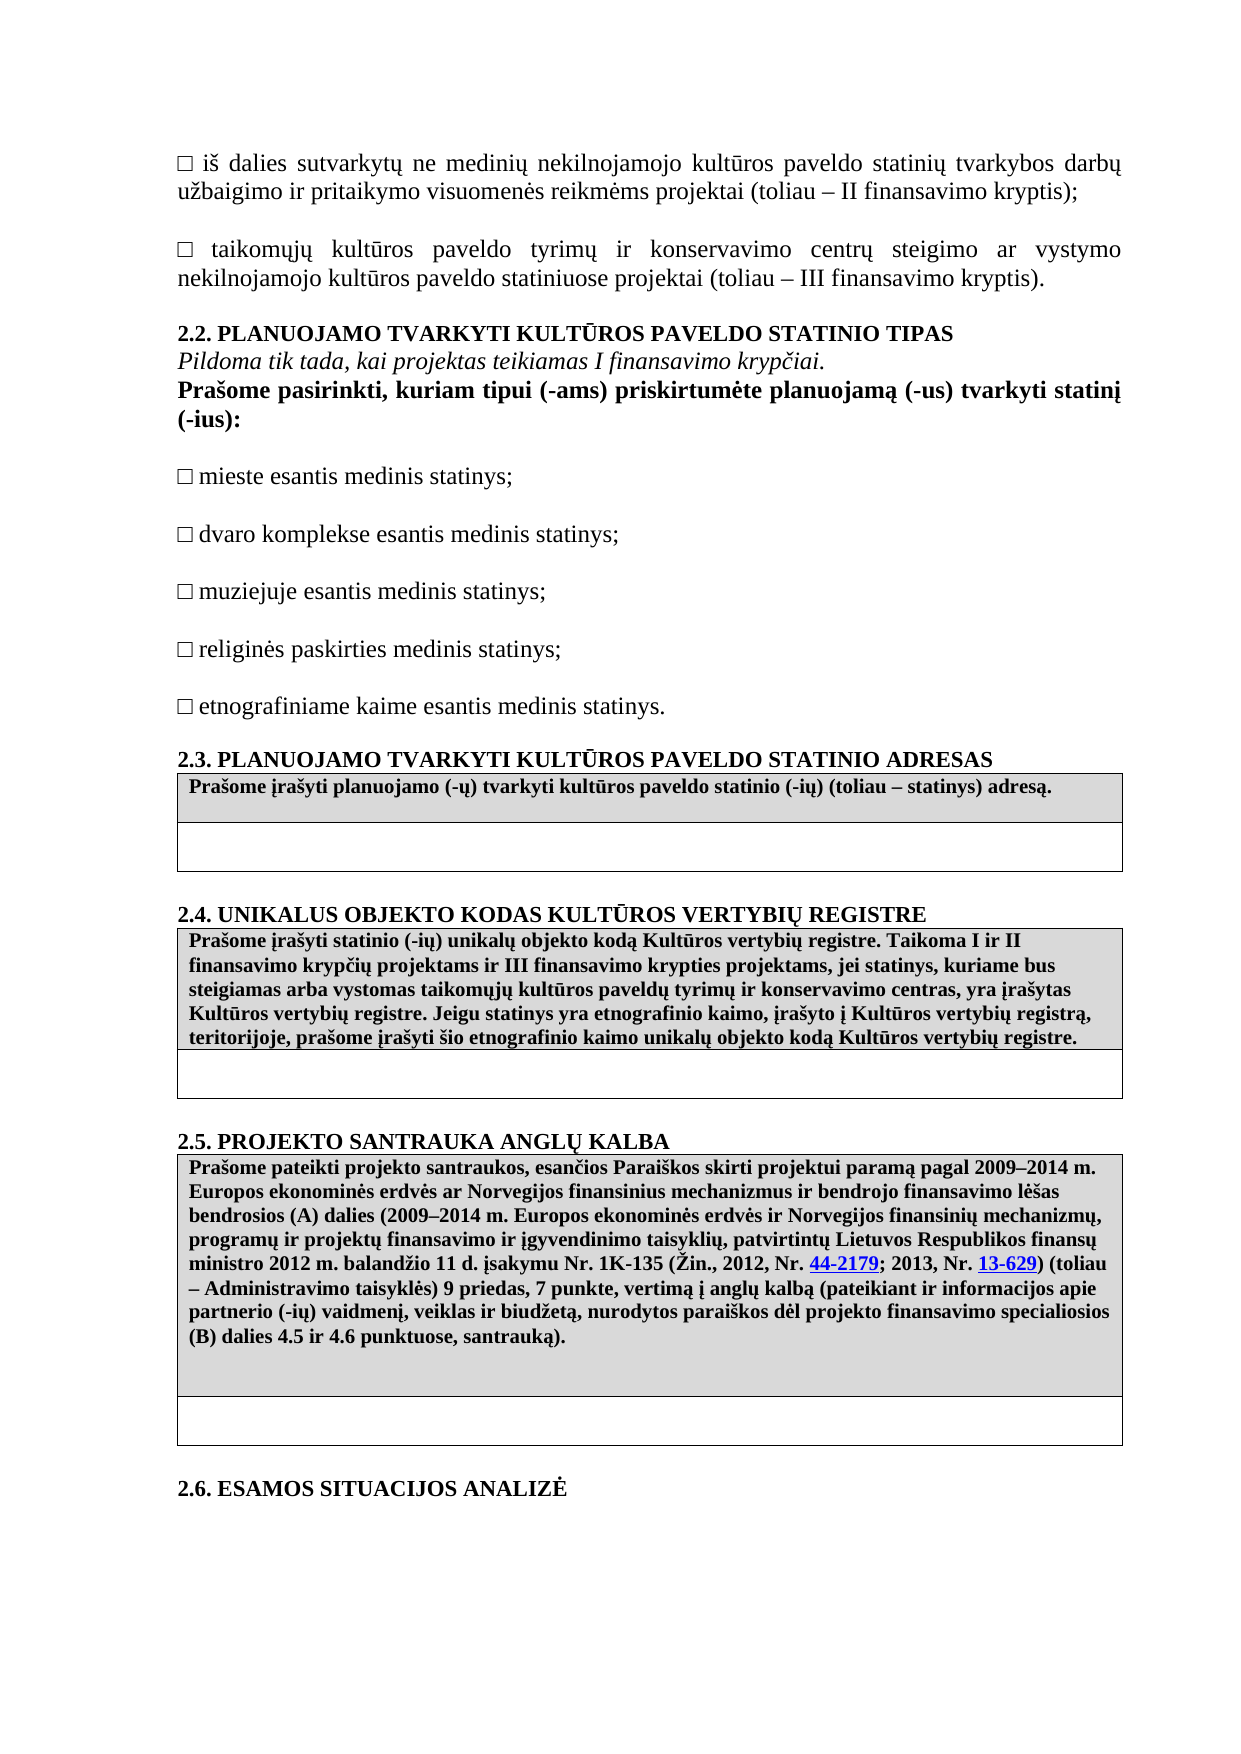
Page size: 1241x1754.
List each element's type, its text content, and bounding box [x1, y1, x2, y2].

table_cell [178, 1050, 1122, 1098]
table_header Prašome pateikti projekto santraukos, esančios Paraiškos skirti projektui paramą pagal 2009–2014 m. Europos ekonominės erdvės ar Norvegijos finansinius mechanizmus ir bendrojo finansavimo lėšas bendrosios (A) dalies (2009–2014 m. Europos ekonominės erdvės ir Norvegijos finansinių mechanizmų, programų ir projektų finansavimo ir įgyvendinimo taisyklių, patvirtintų Lietuvos Respublikos finansų ministro 2012 m. balandžio 11 d. įsakymu Nr. 1K-135 (Žin., 2012, Nr. 44-2179; 2013, Nr. 13-629) (toliau – Administravimo taisyklės) 9 priedas, 7 punkte, vertimą į anglų kalbą (pateikiant ir informacijos apie partnerio (-ių) vaidmenį, veiklas ir biudžetą, nurodytos paraiškos dėl projekto finansavimo specialiosios (B) dalies 4.5 ir 4.6 punktuose, santrauką). [178, 1155, 1122, 1396]
text Pildoma tik tada, kai projektas teikiamas I finansavimo krypčiai. [177, 346, 1122, 375]
text Prašome pasirinkti, kuriam tipui (-ams) priskirtumėte planuojamą (-us) tvarkyti statinį (-ius): [177, 375, 1122, 433]
text 2.5. PROJEKTO SANTRAUKA ANGLŲ KALBA [177, 1128, 1122, 1154]
text 2.2. PLANUOJAMO TVARKYTI KULTŪROS PAVELDO STATINIO TIPAS [177, 320, 1122, 346]
table_cell [178, 1397, 1122, 1445]
table_cell [178, 823, 1122, 871]
text 2.4. UNIKALUS OBJEKTO KODAS KULTŪROS VERTYBIŲ REGISTRE [177, 901, 1122, 927]
text □[] religinės paskirties medinis statinys; [177, 634, 1122, 663]
text 2.3. PLANUOJAMO TVARKYTI KULTŪROS PAVELDO STATINIO ADRESAS [177, 747, 1122, 773]
text □[] mieste esantis medinis statinys; [177, 461, 1122, 490]
text □[] muziejuje esantis medinis statinys; [177, 576, 1122, 605]
text □[] dvaro komplekse esantis medinis statinys; [177, 519, 1122, 548]
table_header Prašome įrašyti planuojamo (-ų) tvarkyti kultūros paveldo statinio (-ių) (toliau – statinys) adresą. [178, 774, 1122, 822]
text □[] iš dalies sutvarkytų ne medinių nekilnojamojo kultūros paveldo statinių tvarkybos darbų užbaigimo ir pritaikymo visuomenės reikmėms projektai (toliau – II finansavimo kryptis); [177, 148, 1122, 205]
text □[] etnografiniame kaime esantis medinis statinys. [177, 691, 1122, 720]
text 2.6. ESAMOS SITUACIJOS ANALIZĖ [177, 1475, 1122, 1501]
text □[] taikomųjų kultūros paveldo tyrimų ir konservavimo centrų steigimo ar vystymo nekilnojamojo kultūros paveldo statiniuose projektai (toliau – III finansavimo kryptis). [177, 234, 1122, 291]
table_header Prašome įrašyti statinio (-ių) unikalų objekto kodą Kultūros vertybių registre. Taikoma I ir II finansavimo krypčių projektams ir III finansavimo krypties projektams, jei statinys, kuriame bus steigiamas arba vystomas taikomųjų kultūros paveldų tyrimų ir konservavimo centras, yra įrašytas Kultūros vertybių registre. Jeigu statinys yra etnografinio kaimo, įrašyto į Kultūros vertybių registrą, teritorijoje, prašome įrašyti šio etnografinio kaimo unikalų objekto kodą Kultūros vertybių registre. [178, 929, 1122, 1049]
